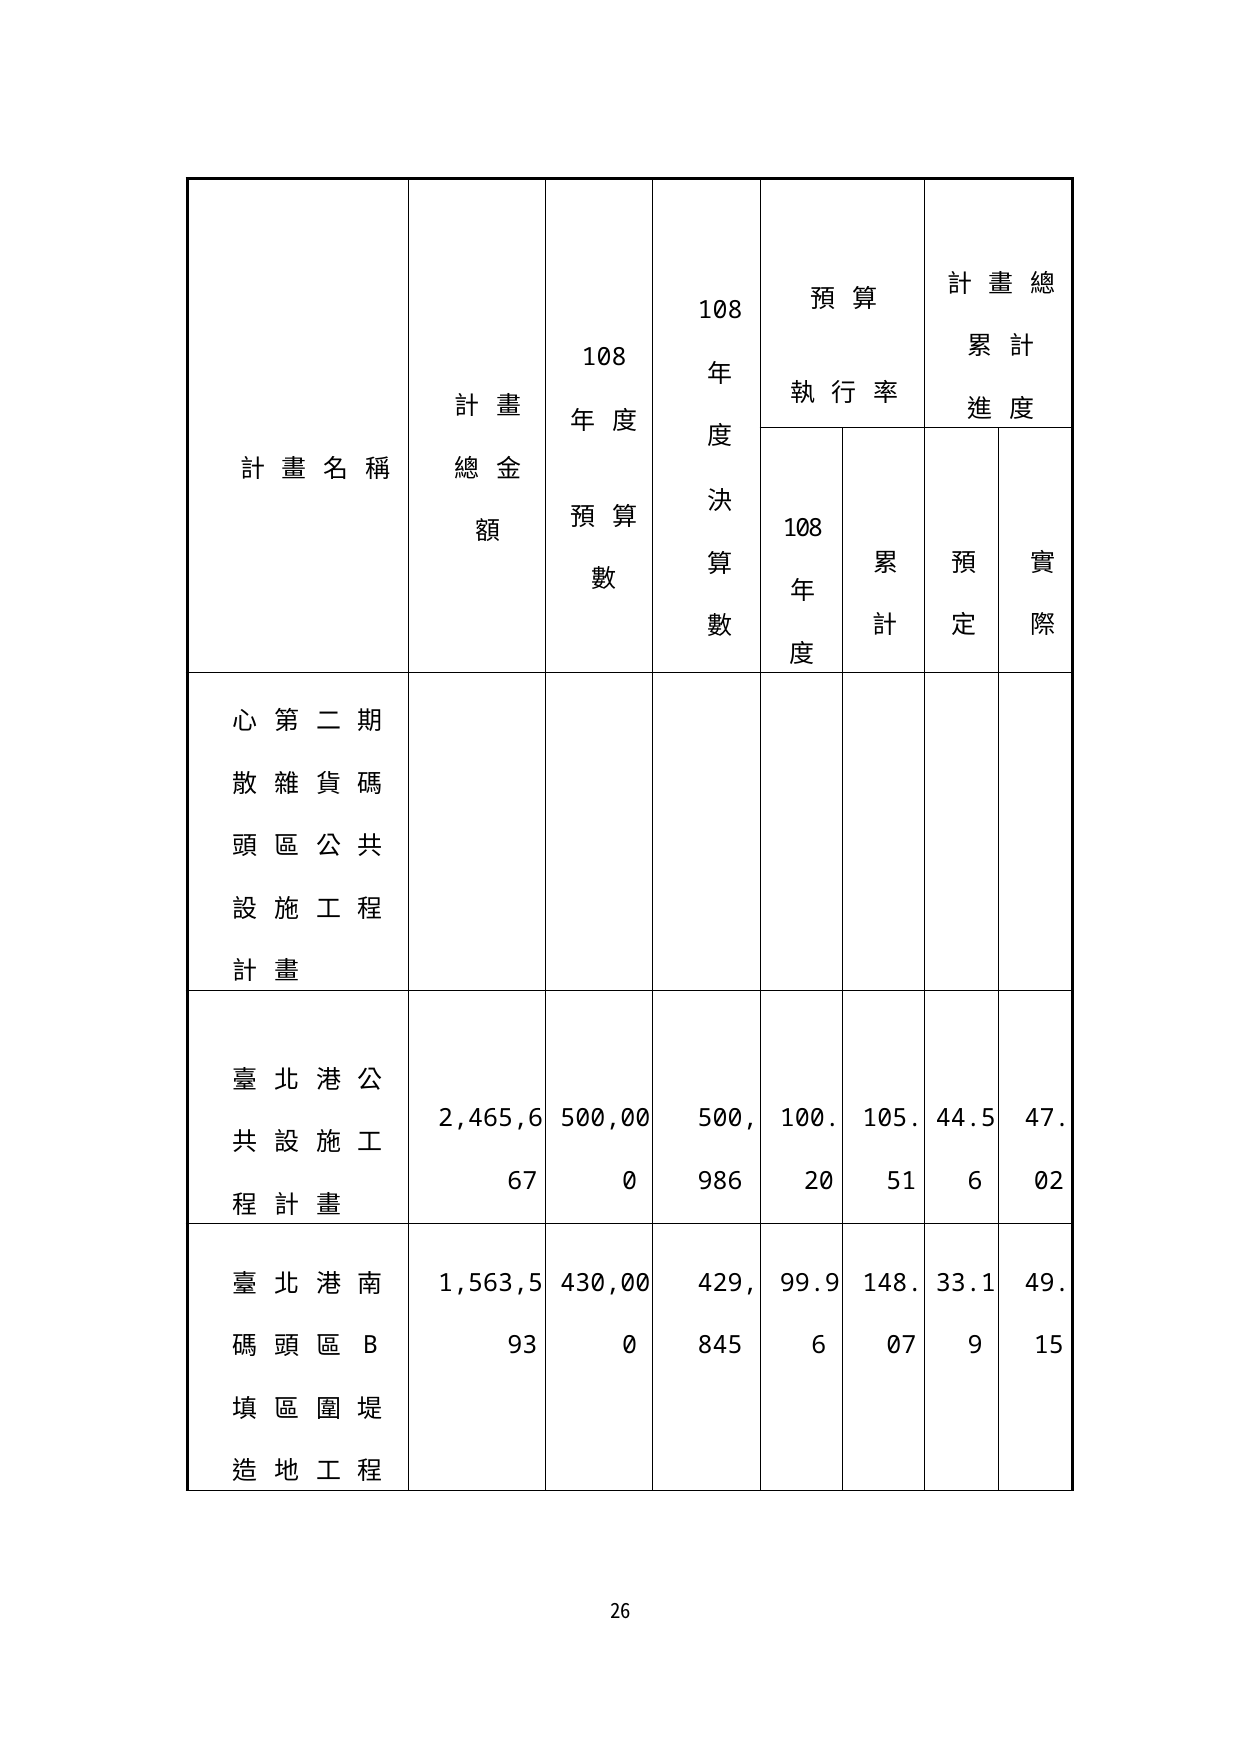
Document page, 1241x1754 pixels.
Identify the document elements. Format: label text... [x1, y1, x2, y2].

table_cell 148.07 [843, 1224, 924, 1490]
table_cell [843, 673, 924, 990]
table_cell 臺北港南碼頭區B填區圍堤造地工程 [189, 1224, 408, 1490]
table_cell [653, 673, 760, 990]
table_cell 33.19 [925, 1224, 998, 1490]
table_cell [409, 673, 545, 990]
table_cell 105.51 [843, 991, 924, 1223]
table_header 計畫名稱 [189, 180, 408, 672]
table_cell 預定 [925, 428, 998, 672]
table_cell 心第二期散雜貨碼頭區公共設施工程計畫 [189, 673, 408, 990]
table_cell 100.20 [761, 991, 842, 1223]
table_cell [925, 673, 998, 990]
table_cell 44.56 [925, 991, 998, 1223]
table_cell 47.02 [999, 991, 1071, 1223]
table_cell 臺北港公共設施工程計畫 [189, 991, 408, 1223]
table_header 計畫總累計 進度 [925, 180, 1071, 427]
table_cell 1,563,593 [409, 1224, 545, 1490]
table_header 108年度 預算數 [546, 180, 652, 672]
table_header 計畫總金額 [409, 180, 545, 672]
table_cell 2,465,667 [409, 991, 545, 1223]
table_cell 實際 [999, 428, 1071, 672]
table_header 108年度 決算數 [653, 180, 760, 672]
table_cell 500,986 [653, 991, 760, 1223]
table_cell 49.15 [999, 1224, 1071, 1490]
table_cell [761, 673, 842, 990]
table_cell 429,845 [653, 1224, 760, 1490]
table_cell 430,000 [546, 1224, 652, 1490]
table_cell 99.96 [761, 1224, 842, 1490]
table_header 預算 執行率 [761, 180, 924, 427]
table_cell [546, 673, 652, 990]
table_cell [999, 673, 1071, 990]
table_cell 500,000 [546, 991, 652, 1223]
table_cell 108年度 [761, 428, 842, 672]
table_cell 累計 [843, 428, 924, 672]
